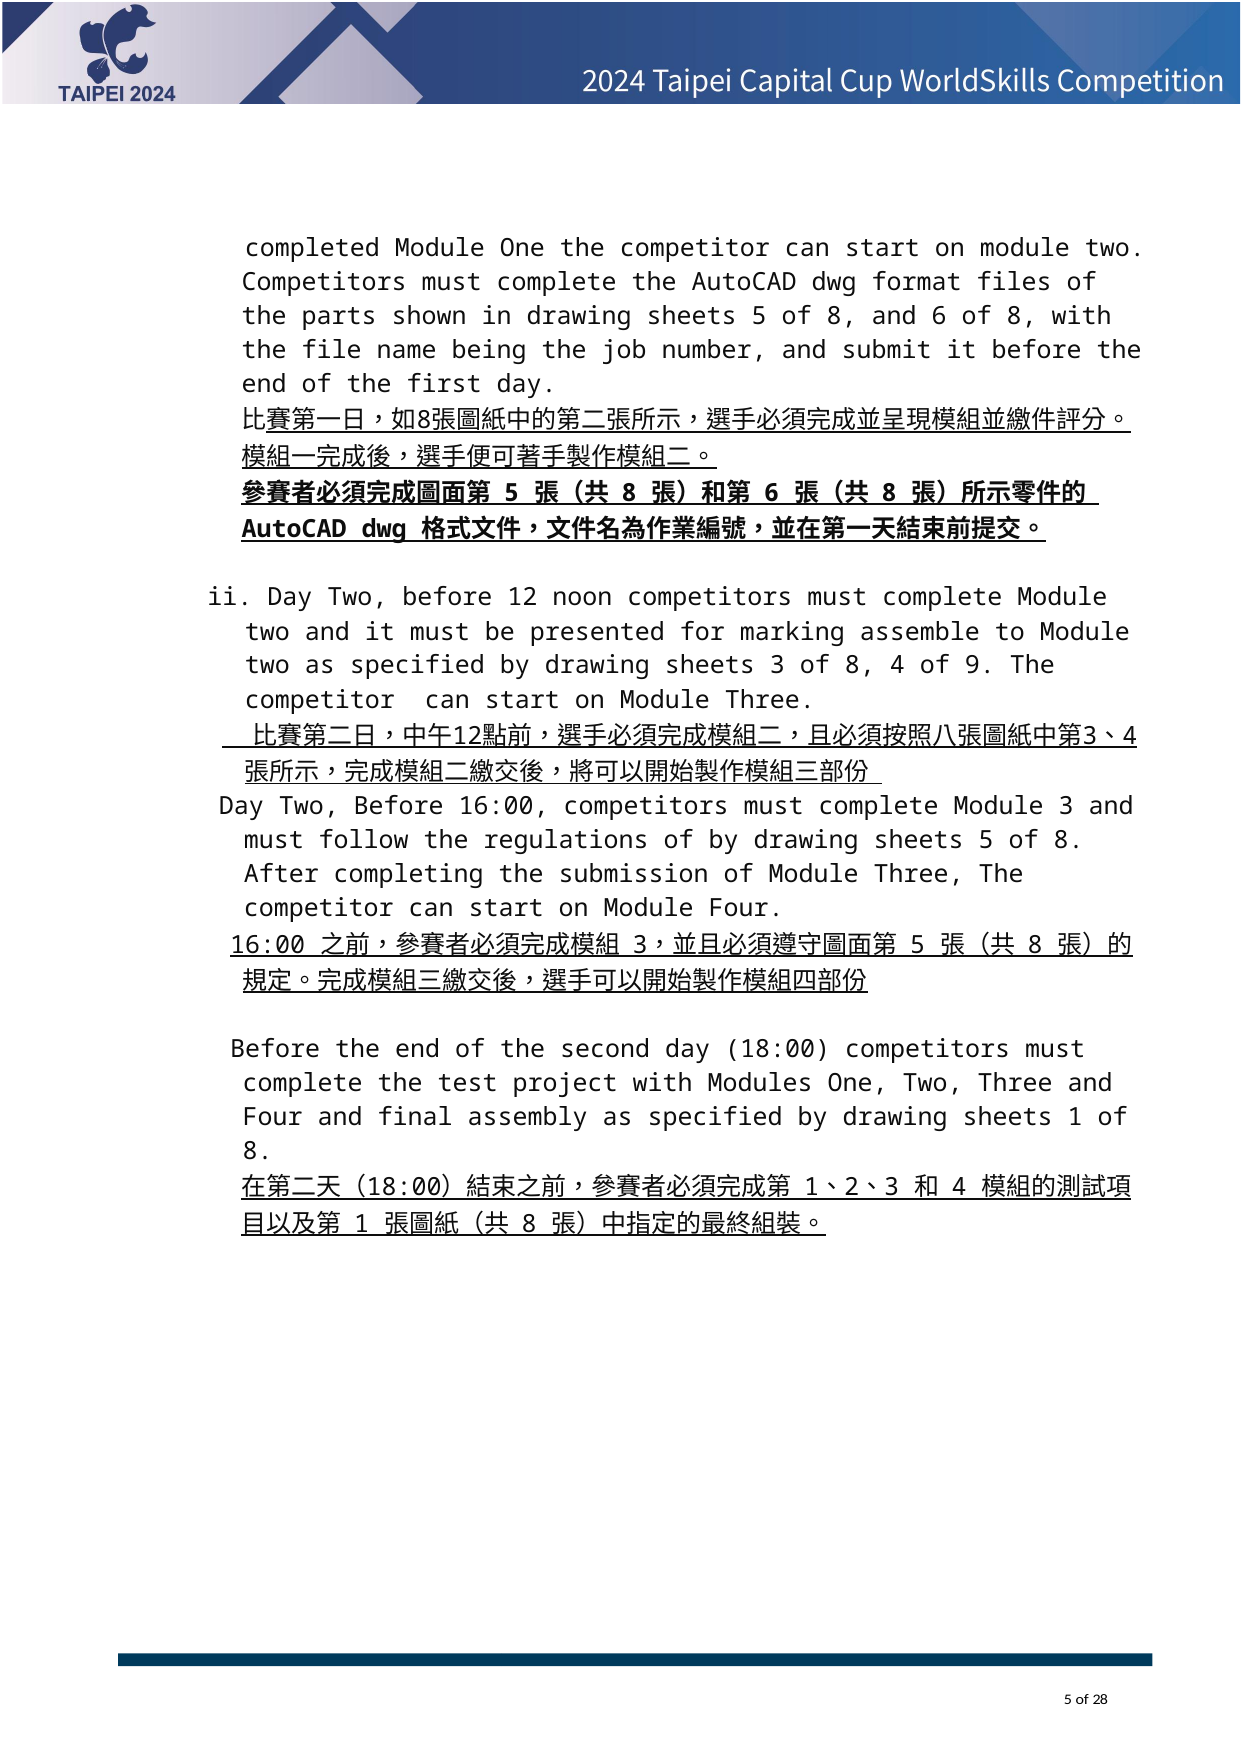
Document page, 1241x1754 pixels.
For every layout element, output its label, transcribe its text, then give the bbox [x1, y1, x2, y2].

table_cell ii. Day Two, before 12 noon competitors must complete Module two and it must be presented for marking assemble to Module two as specified by drawing sheets 3 of 8, 4 of 9. The competitor can start on Module Three. 比賽第二日，中午12點前，選手必須完成模組二，且必須按照八張圖紙中第3、4張所示，完成模組二繳交後，將可以開始製作模組三部份 Day Two, Before 16:00, competitors must complete Module 3 and must follow the regulations of by drawing sheets 5 of 8. After completing the submission of Module Three, The competitor can start on Module Four. 16:00 之前，參賽者必須完成模組 3，並且必須遵守圖面第 5 張（共 8 張）的規定。完成模組三繳交後，選手可以開始製作模組四部份 Before the end of the second day (18:00) competitors must complete the test project with Modules One, Two, Three and Four and final assembly as specified by drawing sheets 1 of 8. 在第二天（18:00）結束之前，參賽者必須完成第 1、2、3 和 4 模組的測試項目以及第 1 張圖紙（共 8 張）中指定的最終組裝。 [1007, 579, 1166, 1239]
table_cell [59, 579, 123, 1239]
table_cell completed Module One the competitor can start on module two. Competitors must complete the AutoCAD dwg format files of the parts shown in drawing sheets 5 of 8, and 6 of 8, with the file name being the job number, and submit it before the end of the first day. 比賽第一日，如8張圖紙中的第二張所示，選手必須完成並呈現模組並繳件評分。模組一完成後，選手便可著手製作模組二。 參賽者必須完成圖面第 5 張（共 8 張）和第 6 張（共 8 張）所示零件的 AutoCAD dwg 格式文件，文件名為作業編號，並在第一天結束前提交。 [196, 230, 1166, 579]
table_cell [196, 1239, 233, 1296]
table_cell [123, 230, 196, 579]
table_cell [59, 1239, 123, 1296]
table_cell ii. Day Two, before 12 noon competitors must complete Module two and it must be presented for marking assemble to Module two as specified by drawing sheets 3 of 8, 4 of 9. The competitor can start on Module Three. 比賽第二日，中午12點前，選手必須完成模組二，且必須按照八張圖紙中第3、4張所示，完成模組二繳交後，將可以開始製作模組三部份 Day Two, Before 16:00, competitors must complete Module 3 and must follow the regulations of by drawing sheets 5 of 8. After completing the submission of Module Three, The competitor can start on Module Four. 16:00 之前，參賽者必須完成模組 3，並且必須遵守圖面第 5 張（共 8 張）的規定。完成模組三繳交後，選手可以開始製作模組四部份 Before the end of the second day (18:00) competitors must complete the test project with Modules One, Two, Three and Four and final assembly as specified by drawing sheets 1 of 8. 在第二天（18:00）結束之前，參賽者必須完成第 1、2、3 和 4 模組的測試項目以及第 1 張圖紙（共 8 張）中指定的最終組裝。 [196, 579, 233, 1239]
table_cell [123, 1239, 196, 1296]
table_cell [1007, 1239, 1166, 1296]
table_cell [123, 579, 196, 1239]
table_cell [59, 230, 123, 579]
